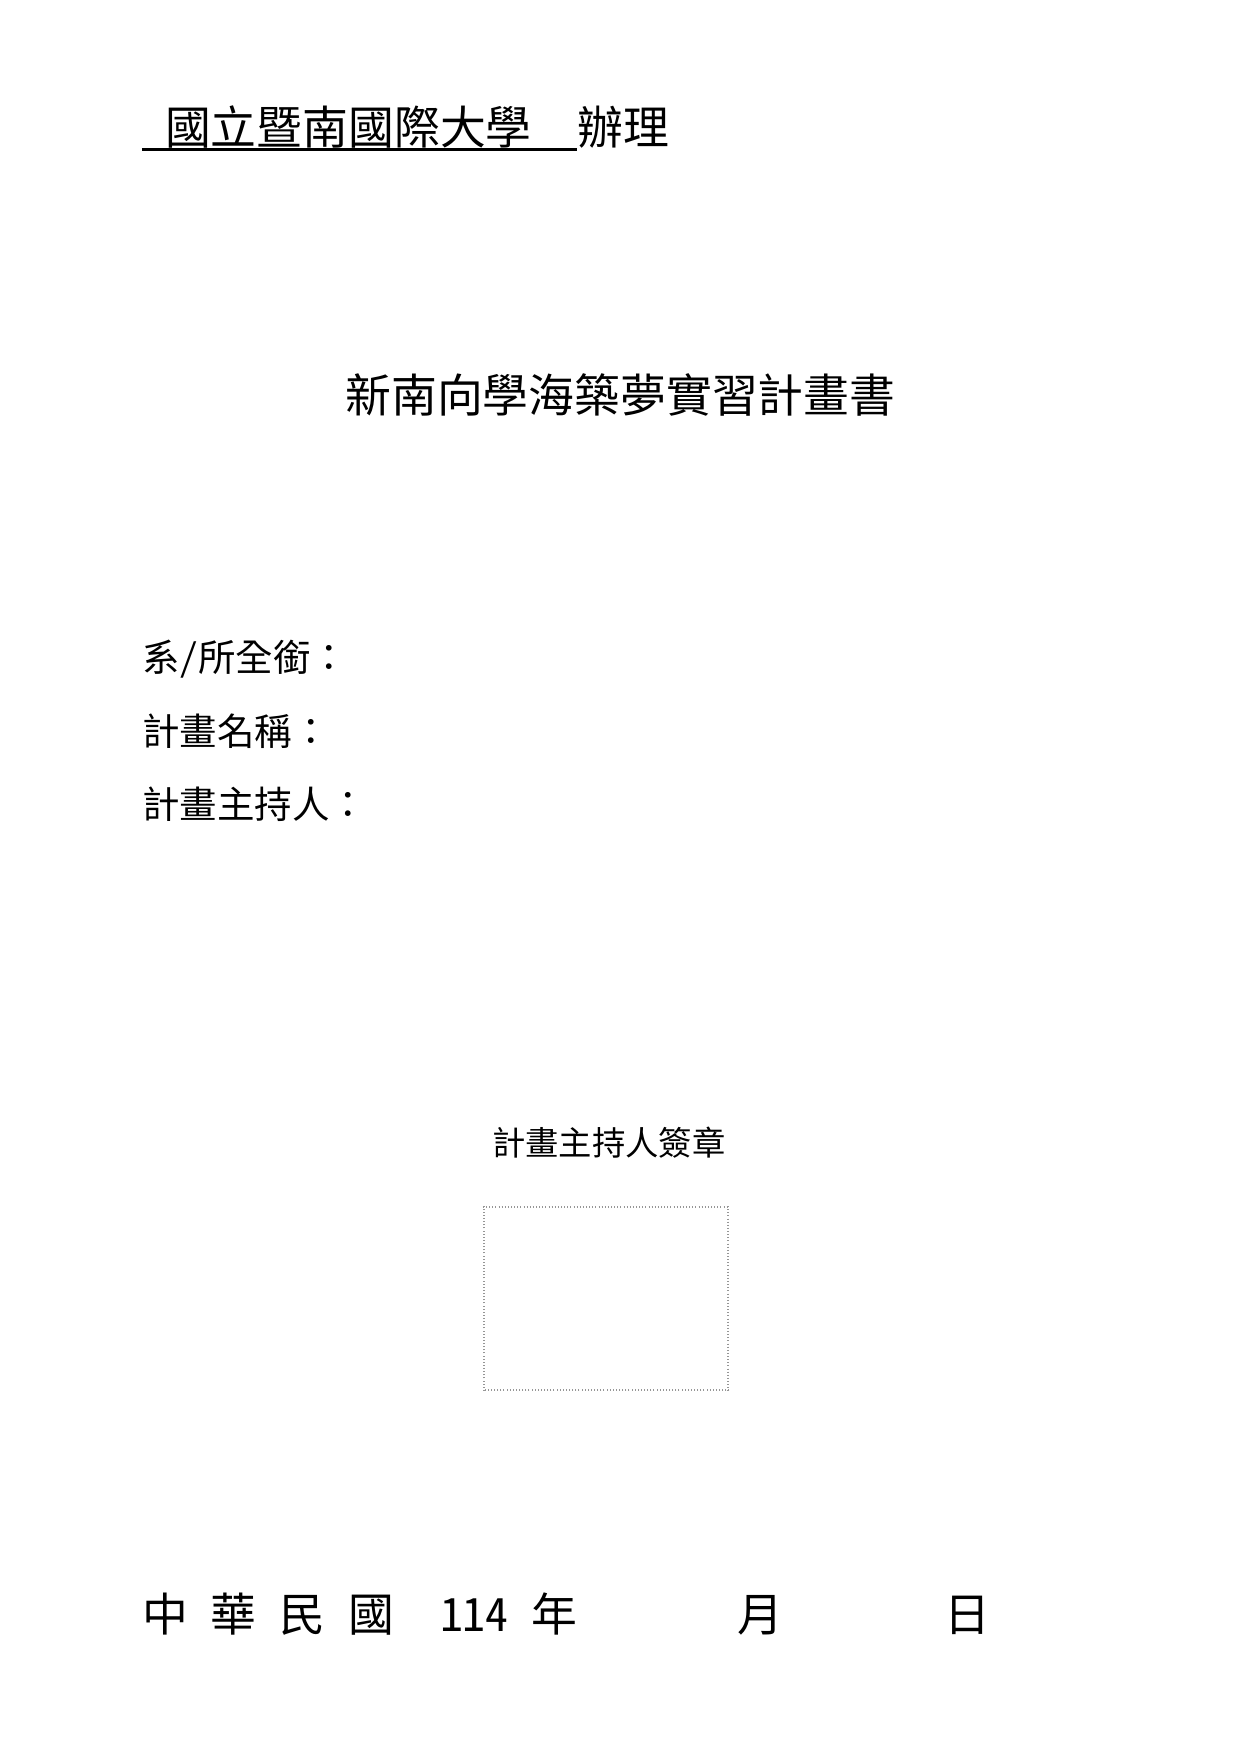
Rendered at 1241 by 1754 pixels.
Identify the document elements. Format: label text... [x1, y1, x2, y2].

text 新南向學海築夢實習計畫書 [142, 360, 1098, 426]
text 系/所全銜： [142, 628, 1098, 682]
text 計畫名稱： [142, 701, 1098, 756]
text 中 華 民 國 114 年 月 日 [142, 1578, 1098, 1644]
text 國立暨南國際大學 辦理 [142, 91, 1098, 158]
text 計畫主持人簽章 [142, 1116, 1098, 1164]
text 計畫主持人： [142, 774, 1098, 829]
